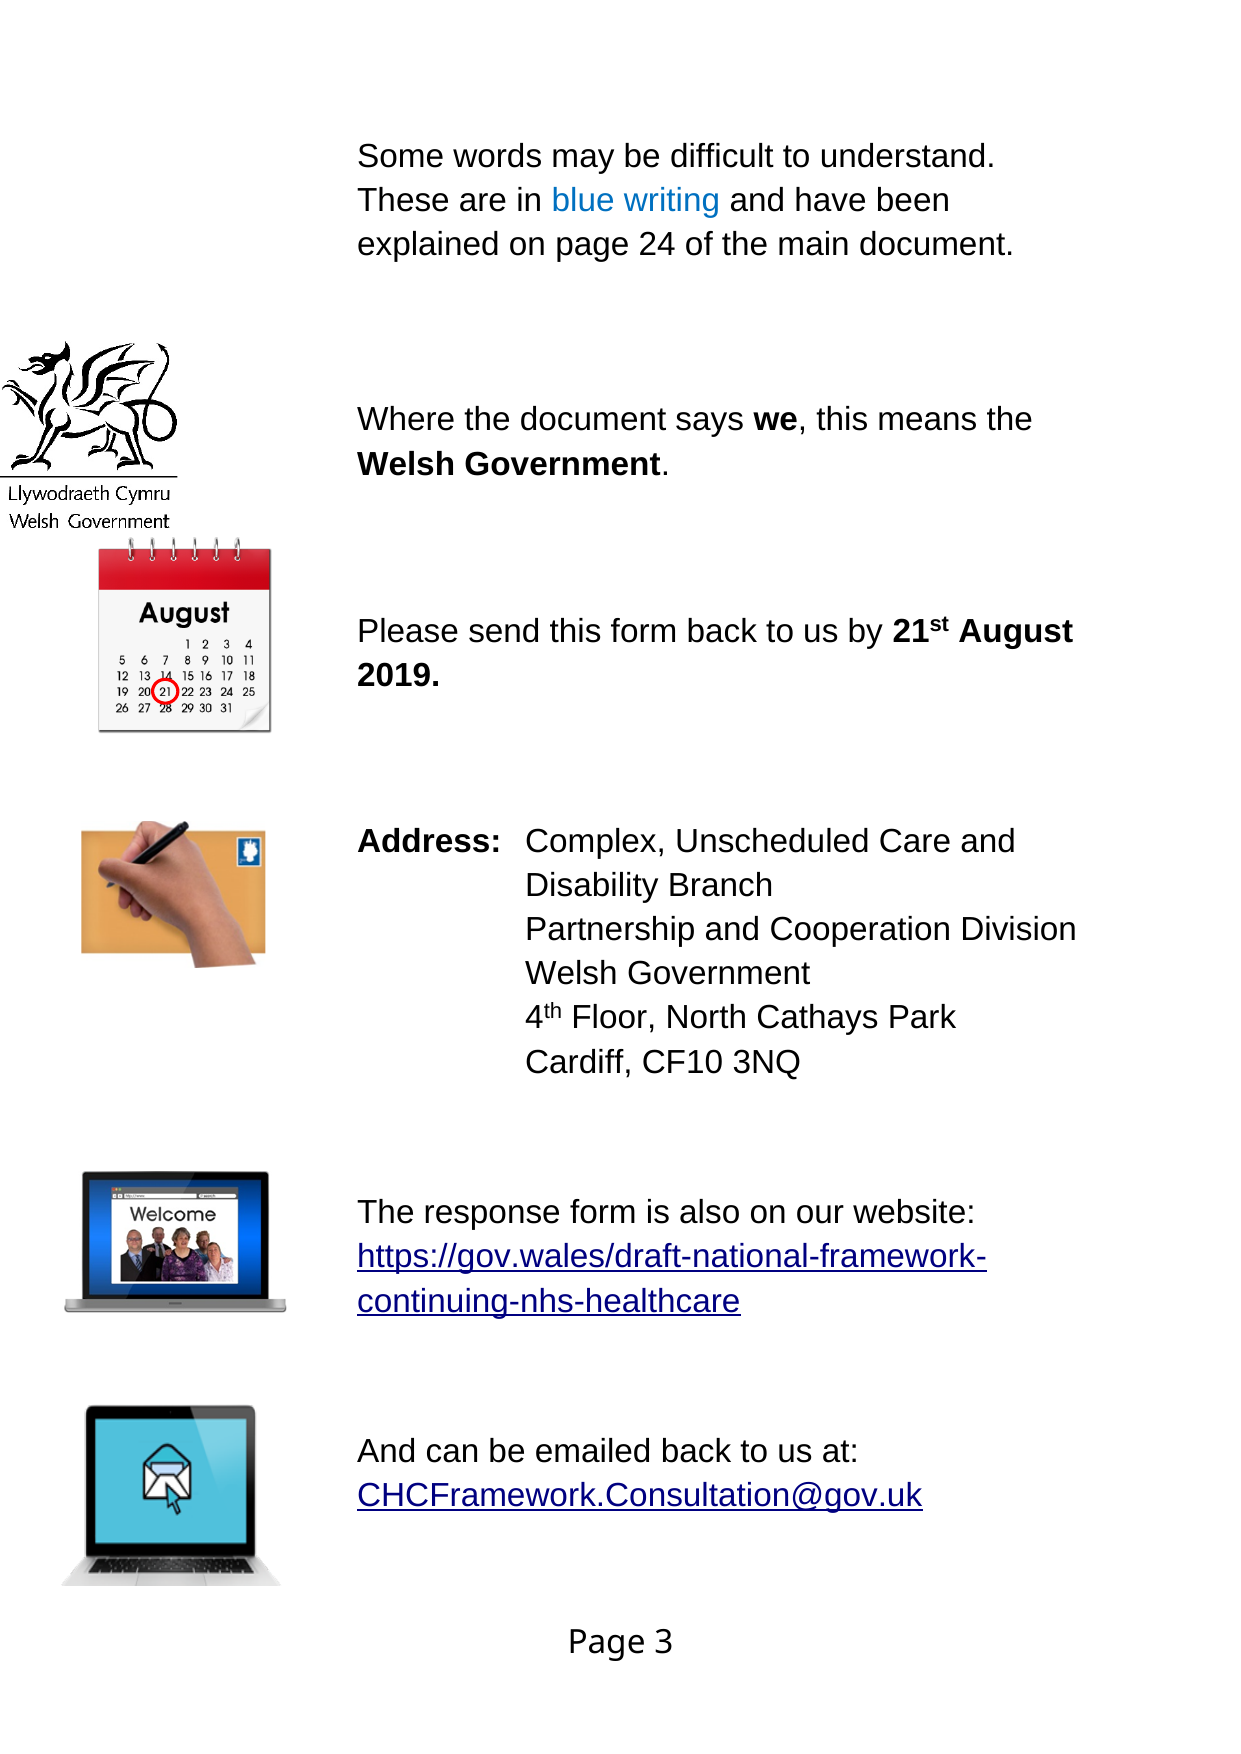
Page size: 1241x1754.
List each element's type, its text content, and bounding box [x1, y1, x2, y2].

text The response form is also on our website: https://gov.wales/draft-national-framework­continuing-nhs-healthcare [357, 1192, 1090, 1319]
text Address: Complex, Unscheduled Care and Disability Branch [357, 821, 1090, 903]
text Please send this form back to us by 21st August 2019. [357, 611, 1090, 693]
text 4th Floor, North Cathays Park [461, 998, 1090, 1036]
text Where the document says we, this means the Welsh Government. [357, 399, 1090, 482]
text Partnership and Cooperation Division [461, 909, 1090, 948]
text Cardiff, CF10 3NQ [461, 1042, 1090, 1080]
text Welsh Government [461, 953, 1090, 992]
text And can be emailed back to us at: CHCFramework.Consultation@gov.uk [357, 1431, 1090, 1514]
text Some words may be difficult to understand. These are in blue writing and have been explained on page 24 of the main document. [357, 136, 1090, 263]
